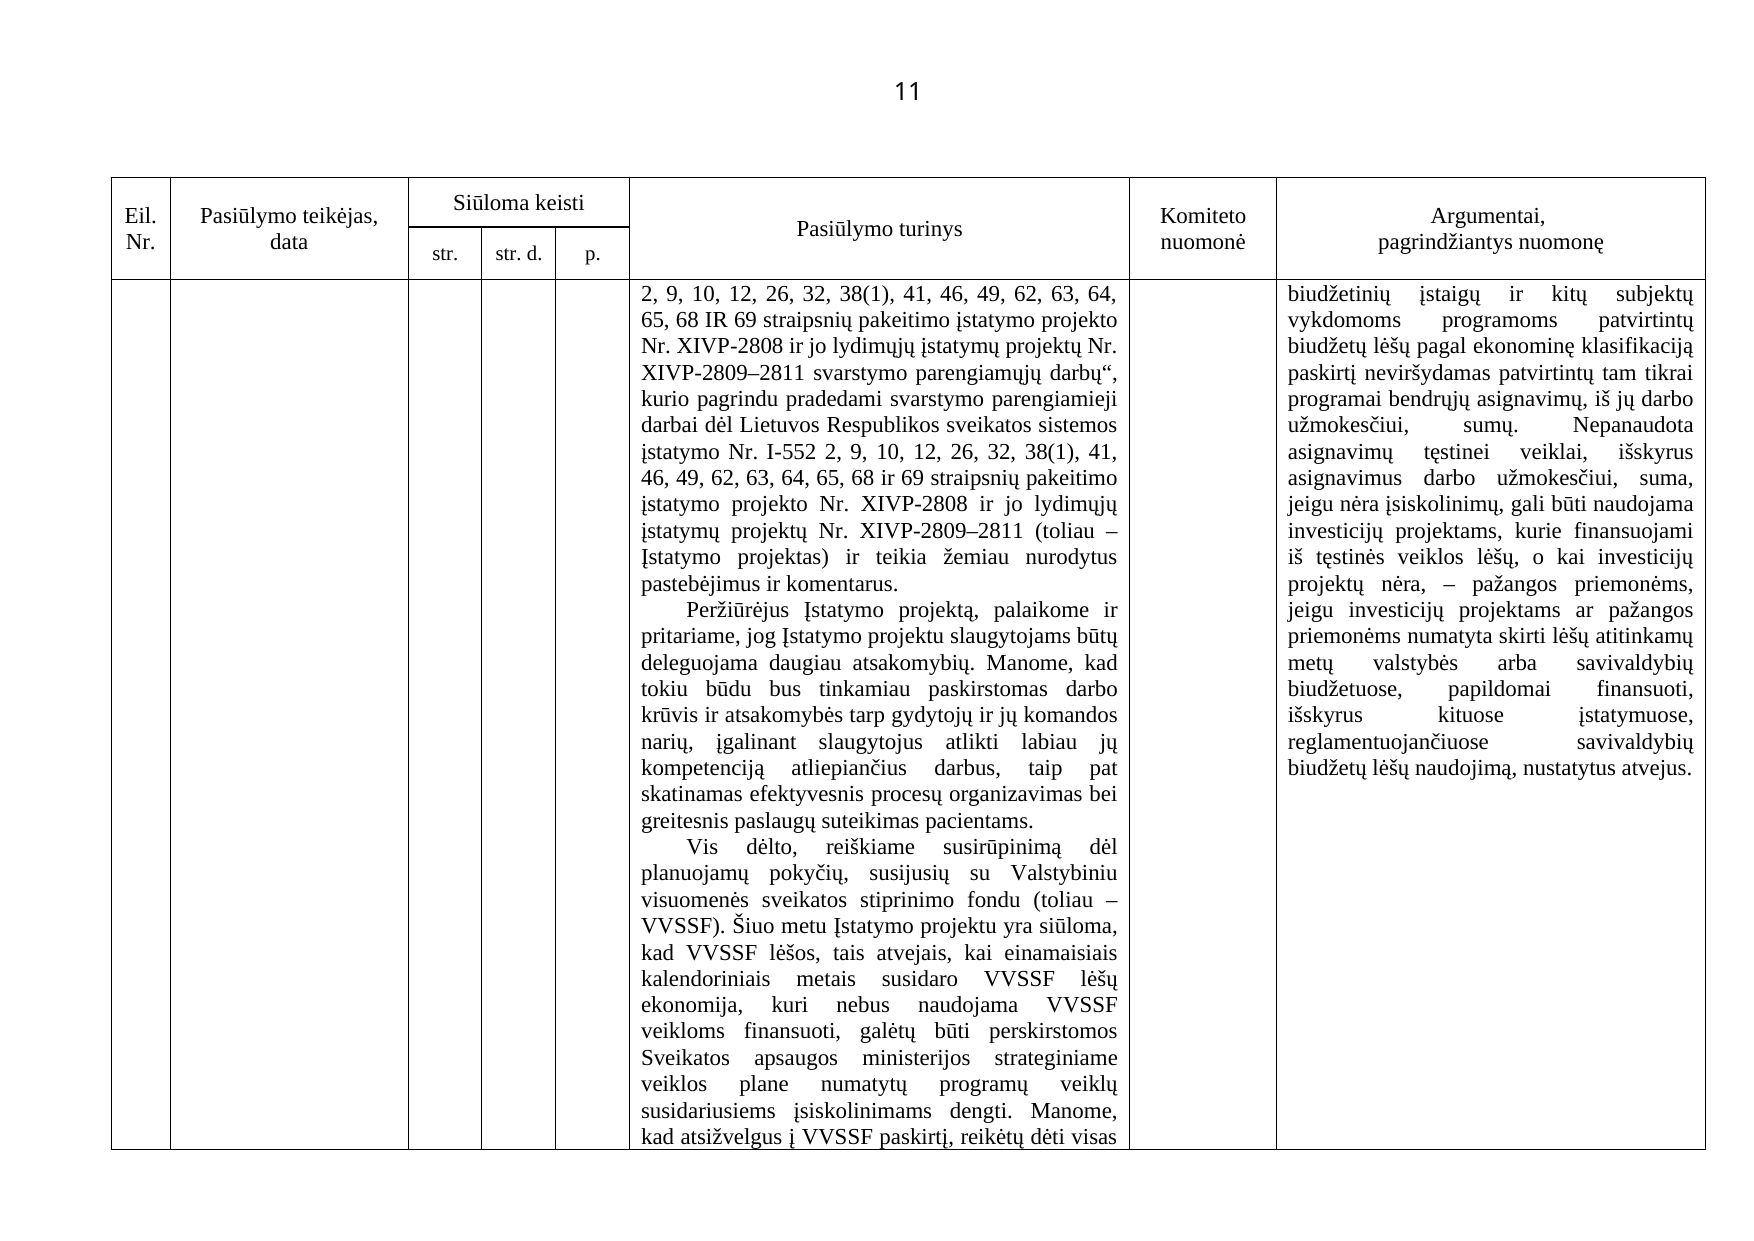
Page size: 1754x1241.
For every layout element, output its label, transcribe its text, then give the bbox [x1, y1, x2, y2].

table_header Pasiūlymo turinys [630, 178, 1129, 279]
table_cell [112, 280, 170, 1149]
table_header Siūloma keisti [409, 178, 629, 226]
table_header Eil. Nr. [112, 178, 170, 279]
table_cell biudžetinių įstaigų ir kitų subjektų vykdomoms programoms patvirtintų biudžetų lėšų pagal ekonominę klasifikaciją paskirtį neviršydamas patvirtintų tam tikrai programai bendrųjų asignavimų, iš jų darbo užmokesčiui, sumų. Nepanaudota asignavimų tęstinei veiklai, išskyrus asignavimus darbo užmokesčiui, suma, jeigu nėra įsiskolinimų, gali būti naudojama investicijų projektams, kurie finansuojami iš tęstinės veiklos lėšų, o kai investicijų projektų nėra, – pažangos priemonėms, jeigu investicijų projektams ar pažangos priemonėms numatyta skirti lėšų atitinkamų metų valstybės arba savivaldybių biudžetuose, papildomai finansuoti, išskyrus kituose įstatymuose, reglamentuojančiuose savivaldybių biudžetų lėšų naudojimą, nustatytus atvejus. [1277, 280, 1705, 1149]
table_cell p. [556, 228, 629, 279]
table_cell [171, 280, 408, 1149]
table_header Pasiūlymo teikėjas, data [171, 178, 408, 279]
table_cell [482, 280, 555, 1149]
table_cell 2, 9, 10, 12, 26, 32, 38(1), 41, 46, 49, 62, 63, 64, 65, 68 IR 69 straipsnių pakeitimo įstatymo projekto Nr. XIVP-2808 ir jo lydimųjų įstatymų projektų Nr. XIVP-2809–2811 svarstymo parengiamųjų darbų“, kurio pagrindu pradedami svarstymo parengiamieji darbai dėl Lietuvos Respublikos sveikatos sistemos įstatymo Nr. I-552 2, 9, 10, 12, 26, 32, 38(1), 41, 46, 49, 62, 63, 64, 65, 68 ir 69 straipsnių pakeitimo įstatymo projekto Nr. XIVP-2808 ir jo lydimųjų įstatymų projektų Nr. XIVP-2809–2811 (toliau – Įstatymo projektas) ir teikia žemiau nurodytus pastebėjimus ir komentarus. Peržiūrėjus Įstatymo projektą, palaikome ir pritariame, jog Įstatymo projektu slaugytojams būtų deleguojama daugiau atsakomybių. Manome, kad tokiu būdu bus tinkamiau paskirstomas darbo krūvis ir atsakomybės tarp gydytojų ir jų komandos narių, įgalinant slaugytojus atlikti labiau jų kompetenciją atliepiančius darbus, taip pat skatinamas efektyvesnis procesų organizavimas bei greitesnis paslaugų suteikimas pacientams. Vis dėlto, reiškiame susirūpinimą dėl planuojamų pokyčių, susijusių su Valstybiniu visuomenės sveikatos stiprinimo fondu (toliau – VVSSF). Šiuo metu Įstatymo projektu yra siūloma, kad VVSSF lėšos, tais atvejais, kai einamaisiais kalendoriniais metais susidaro VVSSF lėšų ekonomija, kuri nebus naudojama VVSSF veikloms finansuoti, galėtų būti perskirstomos Sveikatos apsaugos ministerijos strateginiame veiklos plane numatytų programų veiklų susidariusiems įsiskolinimams dengti. Manome, kad atsižvelgus į VVSSF paskirtį, reikėtų dėti visas [630, 280, 1129, 1149]
table_cell [409, 280, 481, 1149]
table_cell [556, 280, 629, 1149]
table_header Argumentai, pagrindžiantys nuomonę [1277, 178, 1705, 279]
table_cell [1130, 280, 1276, 1149]
table_cell str. [409, 228, 481, 279]
table_cell str. d. [482, 228, 555, 279]
table_header Komiteto nuomonė [1130, 178, 1276, 279]
